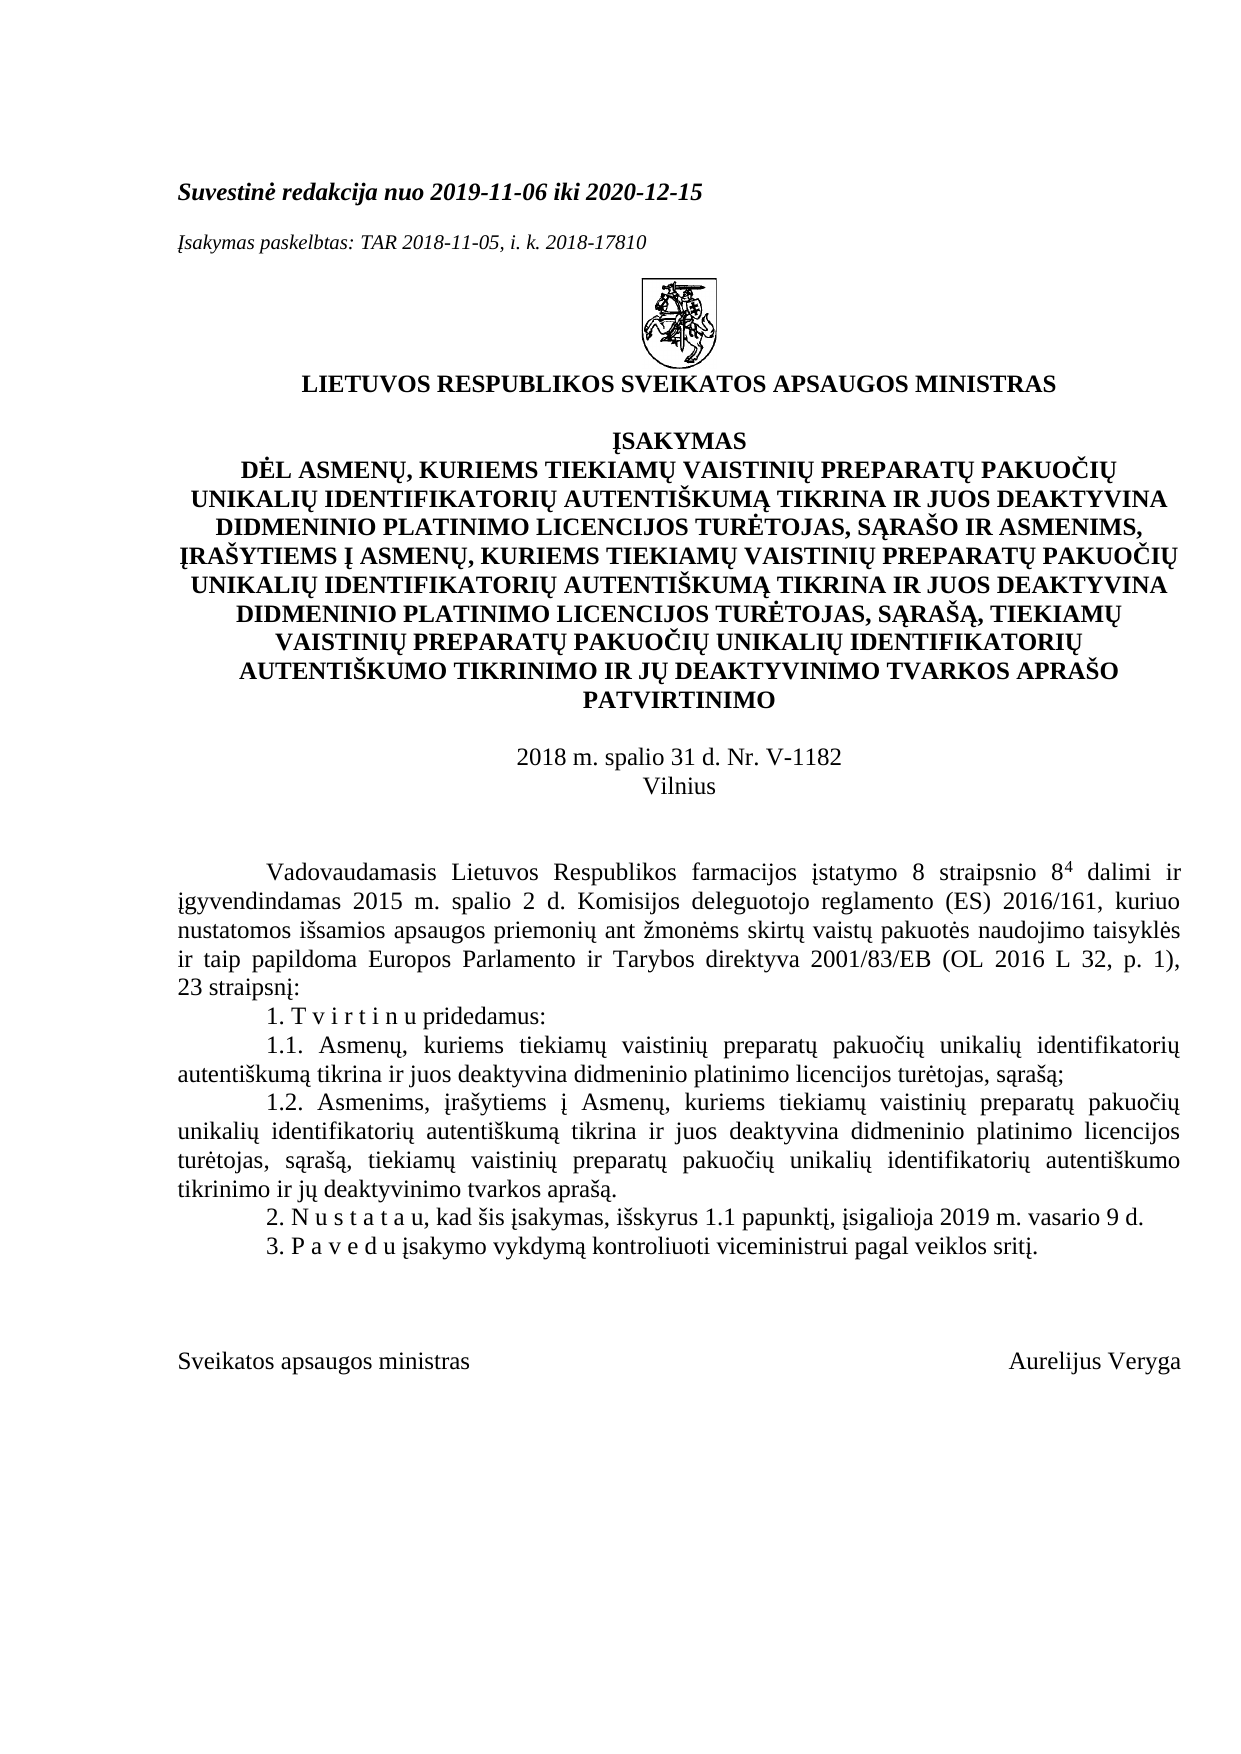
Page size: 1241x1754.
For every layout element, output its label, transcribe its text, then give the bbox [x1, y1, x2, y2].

text Įsakymas paskelbtas: TAR 2018-11-05, i. k. 2018-17810 [177, 230, 1181, 254]
text 2018 m. spalio 31 d. Nr. V-1182 [177, 742, 1181, 771]
text 1.2. Asmenims, įrašytiems į Asmenų, kuriems tiekiamų vaistinių preparatų pakuočių unikalių identifikatorių autentiškumą tikrina ir juos deaktyvina didmeninio platinimo licencijos turėtojas, sąrašą, tiekiamų vaistinių preparatų pakuočių unikalių identifikatorių autentiškumo tikrinimo ir jų deaktyvinimo tvarkos aprašą. [177, 1087, 1181, 1202]
text ĮSAKYMAS [177, 426, 1181, 455]
text DĖL ASMENŲ, KURIEMS TIEKIAMŲ VAISTINIŲ PREPARATŲ PAKUOČIŲ UNIKALIŲ IDENTIFIKATORIŲ AUTENTIŠKUMĄ TIKRINA IR JUOS DEAKTYVINA DIDMENINIO PLATINIMO LICENCIJOS TURĖTOJAS, SĄRAŠO IR ASMENIMS, ĮRAŠYTIEMS Į ASMENŲ, KURIEMS TIEKIAMŲ VAISTINIŲ PREPARATŲ PAKUOČIŲ UNIKALIŲ IDENTIFIKATORIŲ AUTENTIŠKUMĄ TIKRINA IR JUOS DEAKTYVINA DIDMENINIO PLATINIMO LICENCIJOS TURĖTOJAS, SĄRAŠĄ, TIEKIAMŲ VAISTINIŲ PREPARATŲ PAKUOČIŲ UNIKALIŲ IDENTIFIKATORIŲ AUTENTIŠKUMO TIKRINIMO IR JŲ DEAKTYVINIMO TVARKOS APRAŠO PATVIRTINIMO [177, 455, 1181, 714]
text Suvestinė redakcija nuo 2019-11-06 iki 2020-12-15 [177, 177, 1181, 206]
text 1. T v i r t i n u pridedamus: [177, 1001, 1181, 1030]
text 3. P a v e d u įsakymo vykdymą kontroliuoti viceministrui pagal veiklos sritį. [177, 1231, 1181, 1260]
text Vadovaudamasis Lietuvos Respublikos farmacijos įstatymo 8 straipsnio 84 dalimi ir įgyvendindamas 2015 m. spalio 2 d. Komisijos deleguotojo reglamento (ES) 2016/161, kuriuo nustatomos išsamios apsaugos priemonių ant žmonėms skirtų vaistų pakuotės naudojimo taisyklės ir taip papildoma Europos Parlamento ir Tarybos direktyva 2001/83/EB (OL 2016 L 32, p. 1), 23 straipsnį: [177, 857, 1181, 1001]
text Sveikatos apsaugos ministras Aurelijus Veryga [177, 1346, 1181, 1375]
text 2. N u s t a t a u, kad šis įsakymas, išskyrus 1.1 papunktį, įsigalioja 2019 m. vasario 9 d. [177, 1202, 1181, 1231]
text Vilnius [177, 771, 1181, 800]
text 1.1. Asmenų, kuriems tiekiamų vaistinių preparatų pakuočių unikalių identifikatorių autentiškumą tikrina ir juos deaktyvina didmeninio platinimo licencijos turėtojas, sąrašą; [177, 1030, 1181, 1087]
text LIETUVOS RESPUBLIKOS SVEIKATOS APSAUGOS MINISTRAS [177, 369, 1181, 397]
